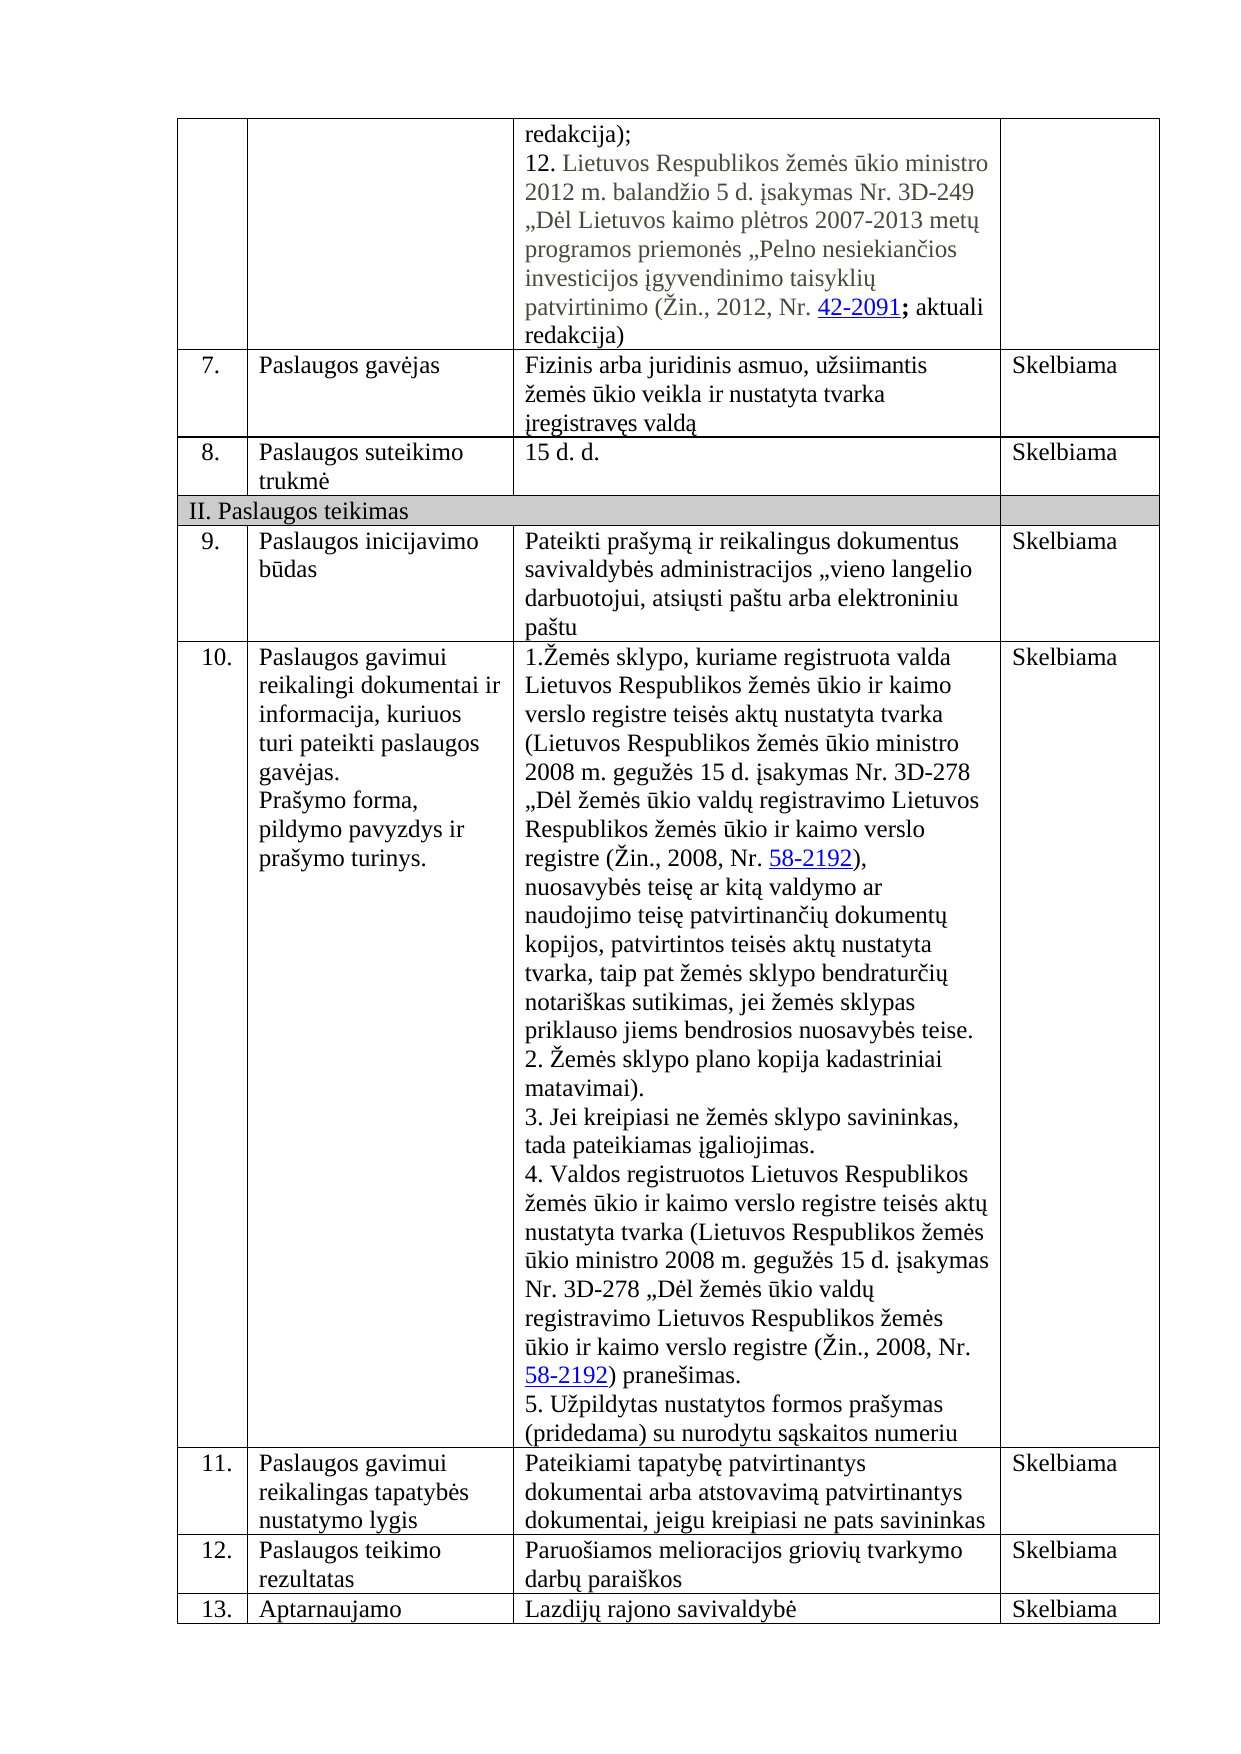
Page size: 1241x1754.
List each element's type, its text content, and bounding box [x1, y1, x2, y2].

table_cell redakcija); 12. Lietuvos Respublikos žemės ūkio ministro 2012 m. balandžio 5 d. įsakymas Nr. 3D-249 „Dėl Lietuvos kaimo plėtros 2007-2013 metų programos priemonės „Pelno nesiekiančios investicijos įgyvendinimo taisyklių patvirtinimo (Žin., 2012, Nr. 42-2091; aktuali redakcija) [514, 119, 1000, 349]
table_cell Skelbiama [1001, 1594, 1159, 1622]
table_cell 7. [178, 350, 247, 436]
table_cell Paslaugos gavimui reikalingi dokumentai ir informacija, kuriuos turi pateikti paslaugos gavėjas. Prašymo forma, pildymo pavyzdys ir prašymo turinys. [248, 642, 513, 1447]
table_cell Aptarnaujamo [248, 1594, 513, 1622]
table_cell Skelbiama [1001, 1448, 1159, 1534]
table_cell Skelbiama [1001, 526, 1159, 641]
table_cell 11. [178, 1448, 247, 1534]
table_cell 10. [178, 642, 247, 1447]
table_cell Skelbiama [1001, 642, 1159, 1447]
table_cell Skelbiama [1001, 1535, 1159, 1593]
table_cell Skelbiama [1001, 350, 1159, 436]
table_cell [1001, 119, 1159, 349]
table_cell Fizinis arba juridinis asmuo, užsiimantis žemės ūkio veikla ir nustatyta tvarka įregistravęs valdą [514, 350, 1000, 436]
table_cell Skelbiama [1001, 438, 1159, 495]
table_cell 12. [178, 1535, 247, 1593]
table_cell Paslaugos gavėjas [248, 350, 513, 436]
table_cell Paruošiamos melioracijos griovių tvarkymo darbų paraiškos [514, 1535, 1000, 1593]
table_cell Lazdijų rajono savivaldybė [514, 1594, 1000, 1622]
table_cell Paslaugos teikimo rezultatas [248, 1535, 513, 1593]
table_cell [178, 119, 247, 349]
table_cell 13. [178, 1594, 247, 1622]
table_cell Pateikti prašymą ir reikalingus dokumentus savivaldybės administracijos „vieno langelio darbuotojui, atsiųsti paštu arba elektroniniu paštu [514, 526, 1000, 641]
table_cell 8. [178, 438, 247, 495]
table_cell 9. [178, 526, 247, 641]
table_cell Paslaugos inicijavimo būdas [248, 526, 513, 641]
table_cell [248, 119, 513, 349]
table_cell Paslaugos gavimui reikalingas tapatybės nustatymo lygis [248, 1448, 513, 1534]
table_cell [1001, 496, 1159, 525]
table_cell Paslaugos suteikimo trukmė [248, 438, 513, 495]
table_cell II. Paslaugos teikimas [178, 496, 1000, 525]
table_cell 1.Žemės sklypo, kuriame registruota valda Lietuvos Respublikos žemės ūkio ir kaimo verslo registre teisės aktų nustatyta tvarka (Lietuvos Respublikos žemės ūkio ministro 2008 m. gegužės 15 d. įsakymas Nr. 3D-278 „Dėl žemės ūkio valdų registravimo Lietuvos Respublikos žemės ūkio ir kaimo verslo registre (Žin., 2008, Nr. 58-2192), nuosavybės teisę ar kitą valdymo ar naudojimo teisę patvirtinančių dokumentų kopijos, patvirtintos teisės aktų nustatyta tvarka, taip pat žemės sklypo bendraturčių notariškas sutikimas, jei žemės sklypas priklauso jiems bendrosios nuosavybės teise. 2. Žemės sklypo plano kopija kadastriniai matavimai). 3. Jei kreipiasi ne žemės sklypo savininkas, tada pateikiamas įgaliojimas. 4. Valdos registruotos Lietuvos Respublikos žemės ūkio ir kaimo verslo registre teisės aktų nustatyta tvarka (Lietuvos Respublikos žemės ūkio ministro 2008 m. gegužės 15 d. įsakymas Nr. 3D-278 „Dėl žemės ūkio valdų registravimo Lietuvos Respublikos žemės ūkio ir kaimo verslo registre (Žin., 2008, Nr. 58-2192) pranešimas. 5. Užpildytas nustatytos formos prašymas (pridedama) su nurodytu sąskaitos numeriu [514, 642, 1000, 1447]
table_cell Pateikiami tapatybę patvirtinantys dokumentai arba atstovavimą patvirtinantys dokumentai, jeigu kreipiasi ne pats savininkas [514, 1448, 1000, 1534]
table_cell 15 d. d. [514, 438, 1000, 495]
